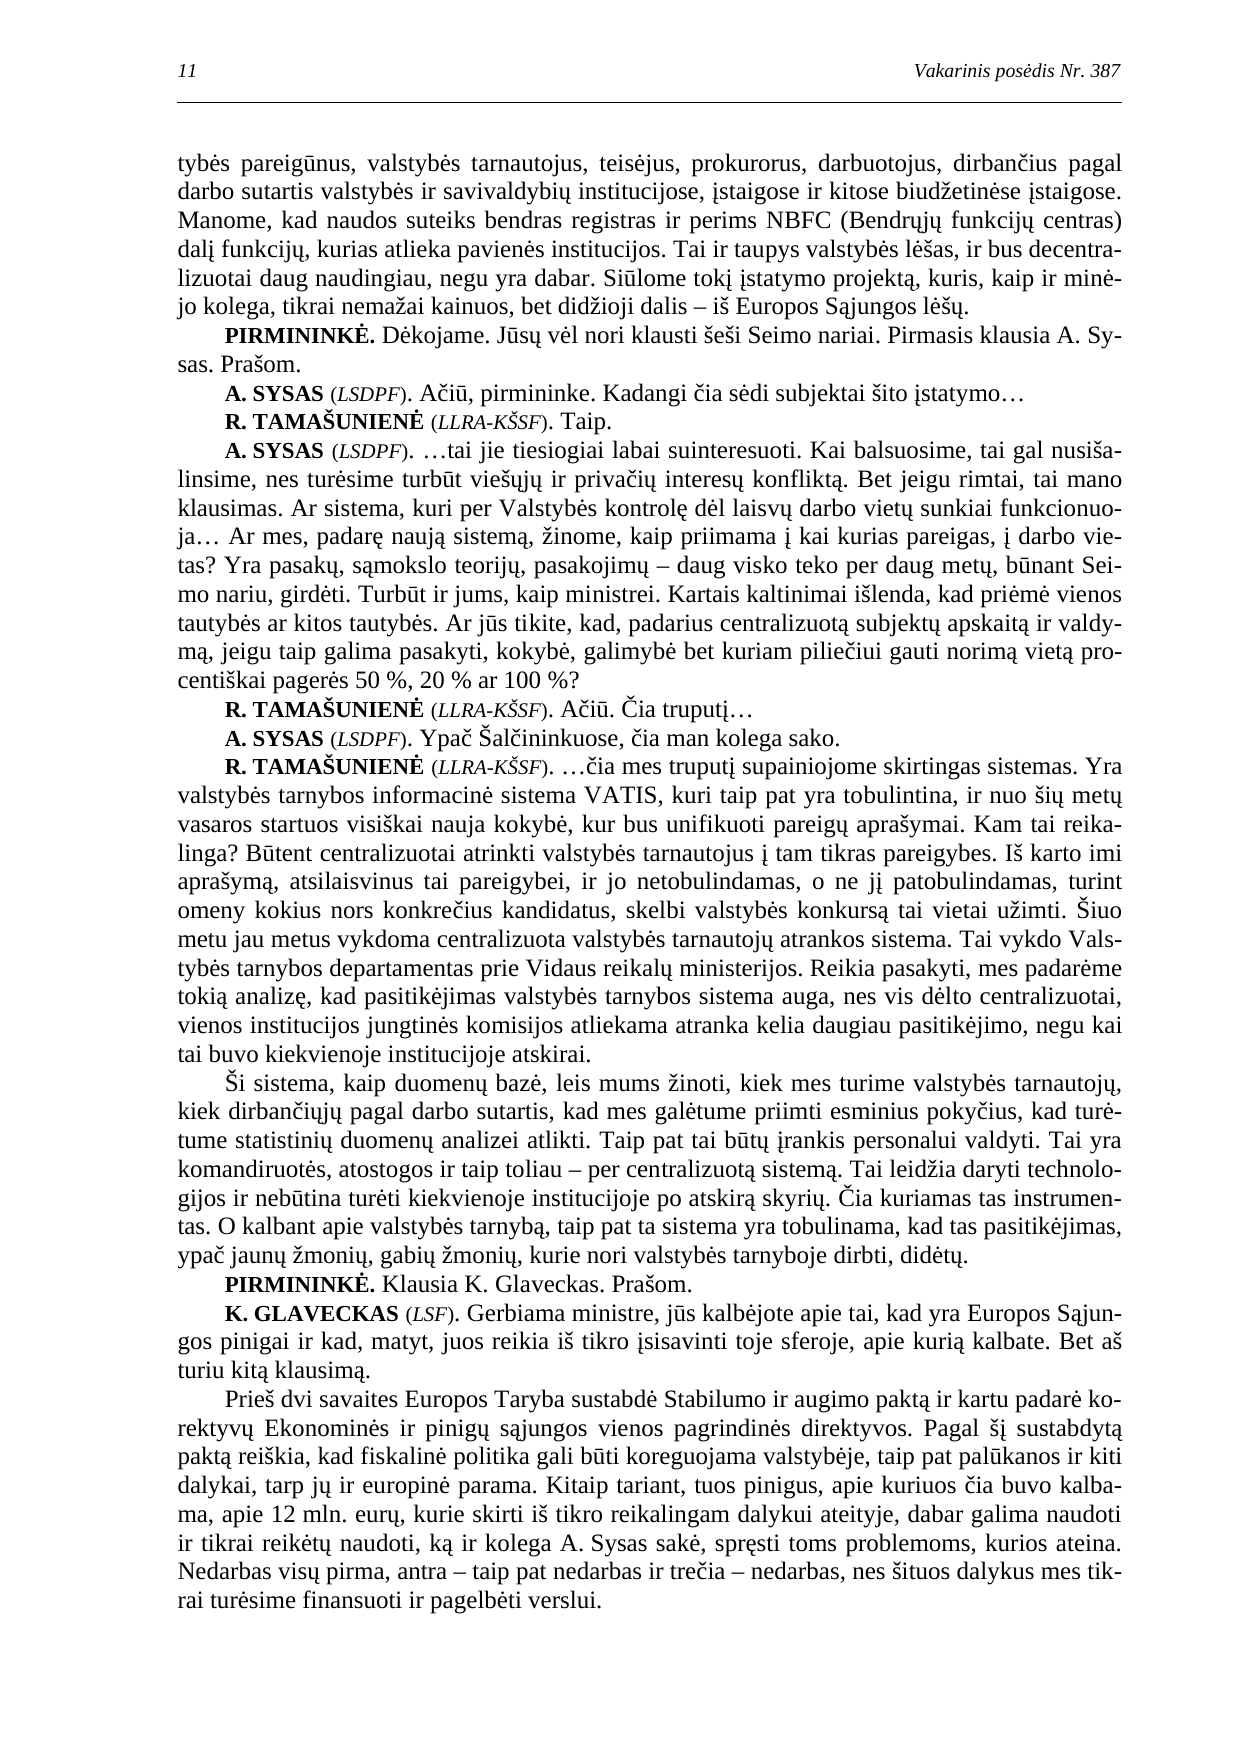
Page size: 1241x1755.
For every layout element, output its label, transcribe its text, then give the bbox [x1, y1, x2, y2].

text R. TAMAŠUNIENĖ (LLRA-KŠSF). Ačiū. Čia tru­pu­tį… [177, 694, 1122, 723]
text A. SYSAS (LSDPF). Ypač Šal­či­nin­kuo­se, čia man ko­le­ga sa­ko. [177, 723, 1122, 751]
text Prieš dvi sa­vai­tes Eu­ro­pos Ta­ry­ba su­stab­dė Sta­bi­lu­mo ir au­gi­mo pak­tą ir kar­tu pa­da­rė ko­rek­ty­vų Eko­no­mi­nės ir pi­ni­gų są­jun­gos vie­nos pa­grin­di­nės di­rek­ty­vos. Pa­gal šį su­stab­dy­tą pak­tą reiš­kia, kad fis­ka­li­nė po­li­ti­ka ga­li bū­ti ko­re­guo­ja­ma vals­ty­bė­je, taip pat pa­lū­ka­nos ir ki­ti da­ly­kai, tarp jų ir eu­ro­pi­nė pa­ra­ma. Ki­taip ta­riant, tuos pi­ni­gus, apie ku­riuos čia bu­vo kal­ba­ma, apie 12 mln. eu­rų, ku­rie skir­ti iš tik­ro rei­ka­lin­gam da­ly­kui at­ei­ty­je, da­bar ga­li­ma nau­do­ti ir tik­rai rei­kė­tų nau­do­ti, ką ir ko­le­ga A. Sy­sas sa­kė, spręs­ti toms pro­ble­moms, ku­rios at­ei­na. Ne­dar­bas vi­sų pir­ma, an­tra – taip pat ne­dar­bas ir tre­čia – ne­dar­bas, nes ši­tuos da­ly­kus mes tik­rai ­tu­rė­si­me fi­nan­suo­ti ir pa­gel­bė­ti ver­slui. [177, 1384, 1122, 1614]
text Ši sis­te­ma, kaip duo­me­nų ba­zė, leis mums ži­no­ti, kiek mes tu­ri­me vals­ty­bės tar­nau­to­jų, kiek dir­ban­čių­jų pa­gal dar­bo su­tar­tis, kad mes ga­lė­tu­me pri­im­ti es­mi­nius po­ky­čius, kad tu­rė­tu­me sta­tis­ti­nių duo­me­nų ana­li­zei at­lik­ti. Taip pat tai bū­tų įran­kis per­so­na­lui val­dy­ti. Tai yra ko­man­di­ruo­tės, atos­to­gos ir taip to­liau – per cen­tra­li­zuo­tą sis­te­mą. Tai lei­džia da­ry­ti tech­no­lo­gi­jos ir ne­bū­ti­na tu­rė­ti kiek­vie­no­je ins­ti­tu­ci­jo­je po at­ski­rą sky­rių. Čia ku­ria­mas tas in­stru­men­tas. O kal­bant apie vals­ty­bės tar­ny­bą, taip pat ta sis­te­ma yra to­bu­li­na­ma, kad tas pa­si­ti­kė­ji­mas, ypač jau­nų žmo­nių, ga­bių žmo­nių, ku­rie no­ri vals­ty­bės tar­ny­bo­je dirb­ti, di­dė­tų. [177, 1068, 1122, 1269]
text A. SYSAS (LSDPF). Ačiū, pir­mi­nin­ke. Ka­dan­gi čia sė­di sub­jek­tai ši­to įsta­ty­mo… [177, 378, 1122, 406]
text A. SYSAS (LSDPF). …tai jie tie­sio­giai la­bai su­in­te­re­suo­ti. Kai bal­suo­si­me, tai gal nu­si­ša­lin­si­me, nes tu­rė­si­me tur­būt vie­šų­jų ir pri­va­čių in­te­re­sų kon­flik­tą. Bet jei­gu rim­tai, tai ma­no klau­si­mas. Ar sis­te­ma, ku­ri per Vals­ty­bės kon­tro­lę dėl lais­vų dar­bo vie­tų sun­kiai funk­cio­nuo­ja… Ar mes, pa­da­rę nau­ją sis­te­mą, ži­no­me, kaip pri­ima­ma į kai ku­rias pa­rei­gas, į dar­bo vie­tas? Yra pa­sa­kų, są­moks­lo te­ori­jų, pa­sa­ko­ji­mų – daug vis­ko te­ko per daug me­tų, bū­nant Sei­mo na­riu, gir­dė­ti. Tur­būt ir jums, kaip mi­nist­rei. Kar­tais kal­ti­ni­mai iš­len­da, kad pri­ėmė vie­nos tau­ty­bės ar ki­tos tau­ty­bės. Ar jūs ti­ki­te, kad, pa­da­rius cen­tra­li­zuo­tą sub­jek­tų ap­skai­tą ir val­dy­mą, jei­gu taip ga­li­ma pa­sa­ky­ti, ko­ky­bė, ga­li­my­bė bet ku­riam pi­lie­čiui gau­ti no­ri­mą vie­tą pro­cen­tiš­kai pa­ge­rės 50 %, 20 % ar 100 %? [177, 435, 1122, 694]
text R. TAMAŠUNIENĖ (LLRA-KŠSF). …čia mes tru­pu­tį su­pai­nio­jo­me skir­tin­gas sis­te­mas. Yra vals­ty­bės tar­ny­bos in­for­ma­ci­nė sis­te­ma VATIS, ku­ri taip pat yra to­bu­lin­ti­na, ir nuo šių me­tų va­sa­ros star­tuos vi­siš­kai nau­ja ko­ky­bė, kur bus uni­fi­kuo­ti pa­rei­gų ap­ra­šy­mai. Kam tai rei­ka­lin­ga? Bū­tent cen­tra­li­zuo­tai at­rink­ti vals­ty­bės tar­nau­to­jus į tam tik­ras pa­rei­gy­bes. Iš kar­to imi ap­ra­šy­mą, at­si­lais­vi­nus tai pa­rei­gy­bei, ir jo ne­to­bu­lin­da­mas, o ne jį pa­to­bu­lin­da­mas, tu­rint ome­ny ko­kius nors kon­kre­čius kan­di­da­tus, skel­bi vals­ty­bės kon­kur­są tai vie­tai už­im­ti. Šiuo me­tu jau me­tus vyk­do­ma cen­tra­li­zuo­ta vals­ty­bės tar­nau­to­jų at­ran­kos sis­te­ma. Tai vyk­do Vals­ty­bės tar­ny­bos de­par­ta­men­tas prie Vi­daus rei­ka­lų mi­nis­te­ri­jos. Rei­kia pa­sa­ky­ti, mes pa­da­rė­me to­kią ana­li­zę, kad pa­si­ti­kė­ji­mas vals­ty­bės tar­ny­bos sis­te­ma au­ga, nes vis dėl­to cen­tra­li­zuo­tai, vie­nos ins­ti­tu­ci­jos jung­ti­nės ko­mi­si­jos at­lie­ka­ma at­ran­ka ke­lia dau­giau pa­si­ti­kė­ji­mo, ne­gu kai tai bu­vo kiek­vie­no­je ins­ti­tu­ci­jo­je at­ski­rai. [177, 751, 1122, 1068]
text K. GLAVECKAS (LSF). Ger­bia­ma mi­nist­re, jūs kal­bė­jo­te apie tai, kad yra Eu­ro­pos Są­jun­gos pi­ni­gai ir kad, ma­tyt, juos rei­kia iš tik­ro įsi­sa­vin­ti to­je sfe­ro­je, apie ku­rią kal­ba­te. Bet aš tu­riu ki­tą klau­si­mą. [177, 1298, 1122, 1384]
text ty­bės pa­rei­gū­nus, vals­ty­bės tar­nau­to­jus, tei­sė­jus, pro­ku­ro­rus, dar­buo­to­jus, dir­ban­čius pa­gal dar­bo su­tar­tis vals­ty­bės ir sa­vi­val­dy­bių ins­ti­tu­ci­jo­se, įstai­go­se ir ki­to­se biu­dže­ti­nė­se įstai­go­se. Ma­no­me, kad nau­dos su­teiks ben­dras re­gist­ras ir pe­rims NBFC (Ben­drų­jų funk­ci­jų cen­tras) da­lį funk­ci­jų, ku­rias at­lie­ka pa­vie­nės ins­ti­tu­ci­jos. Tai ir tau­pys vals­ty­bės lė­šas, ir bus de­cen­tra­li­zuo­tai daug nau­din­giau, ne­gu yra da­bar. Siū­lo­me to­kį įsta­ty­mo pro­jek­tą, ku­ris, kaip ir mi­nė­jo ko­le­ga, tik­rai ne­ma­žai kai­nuos, bet di­džio­ji da­lis – iš Eu­ro­pos Są­jun­gos lė­šų. [177, 148, 1122, 320]
text R. TAMAŠUNIENĖ (LLRA-KŠSF). Taip. [177, 406, 1122, 435]
text PIRMININKĖ. Klau­sia K. Gla­vec­kas. Pra­šom. [177, 1269, 1122, 1298]
text PIRMININKĖ. Dė­ko­ja­me. Jū­sų vėl no­ri klaus­ti še­ši Sei­mo na­riai. Pir­ma­sis klau­sia A. Sy­sas. Pra­šom. [177, 320, 1122, 378]
